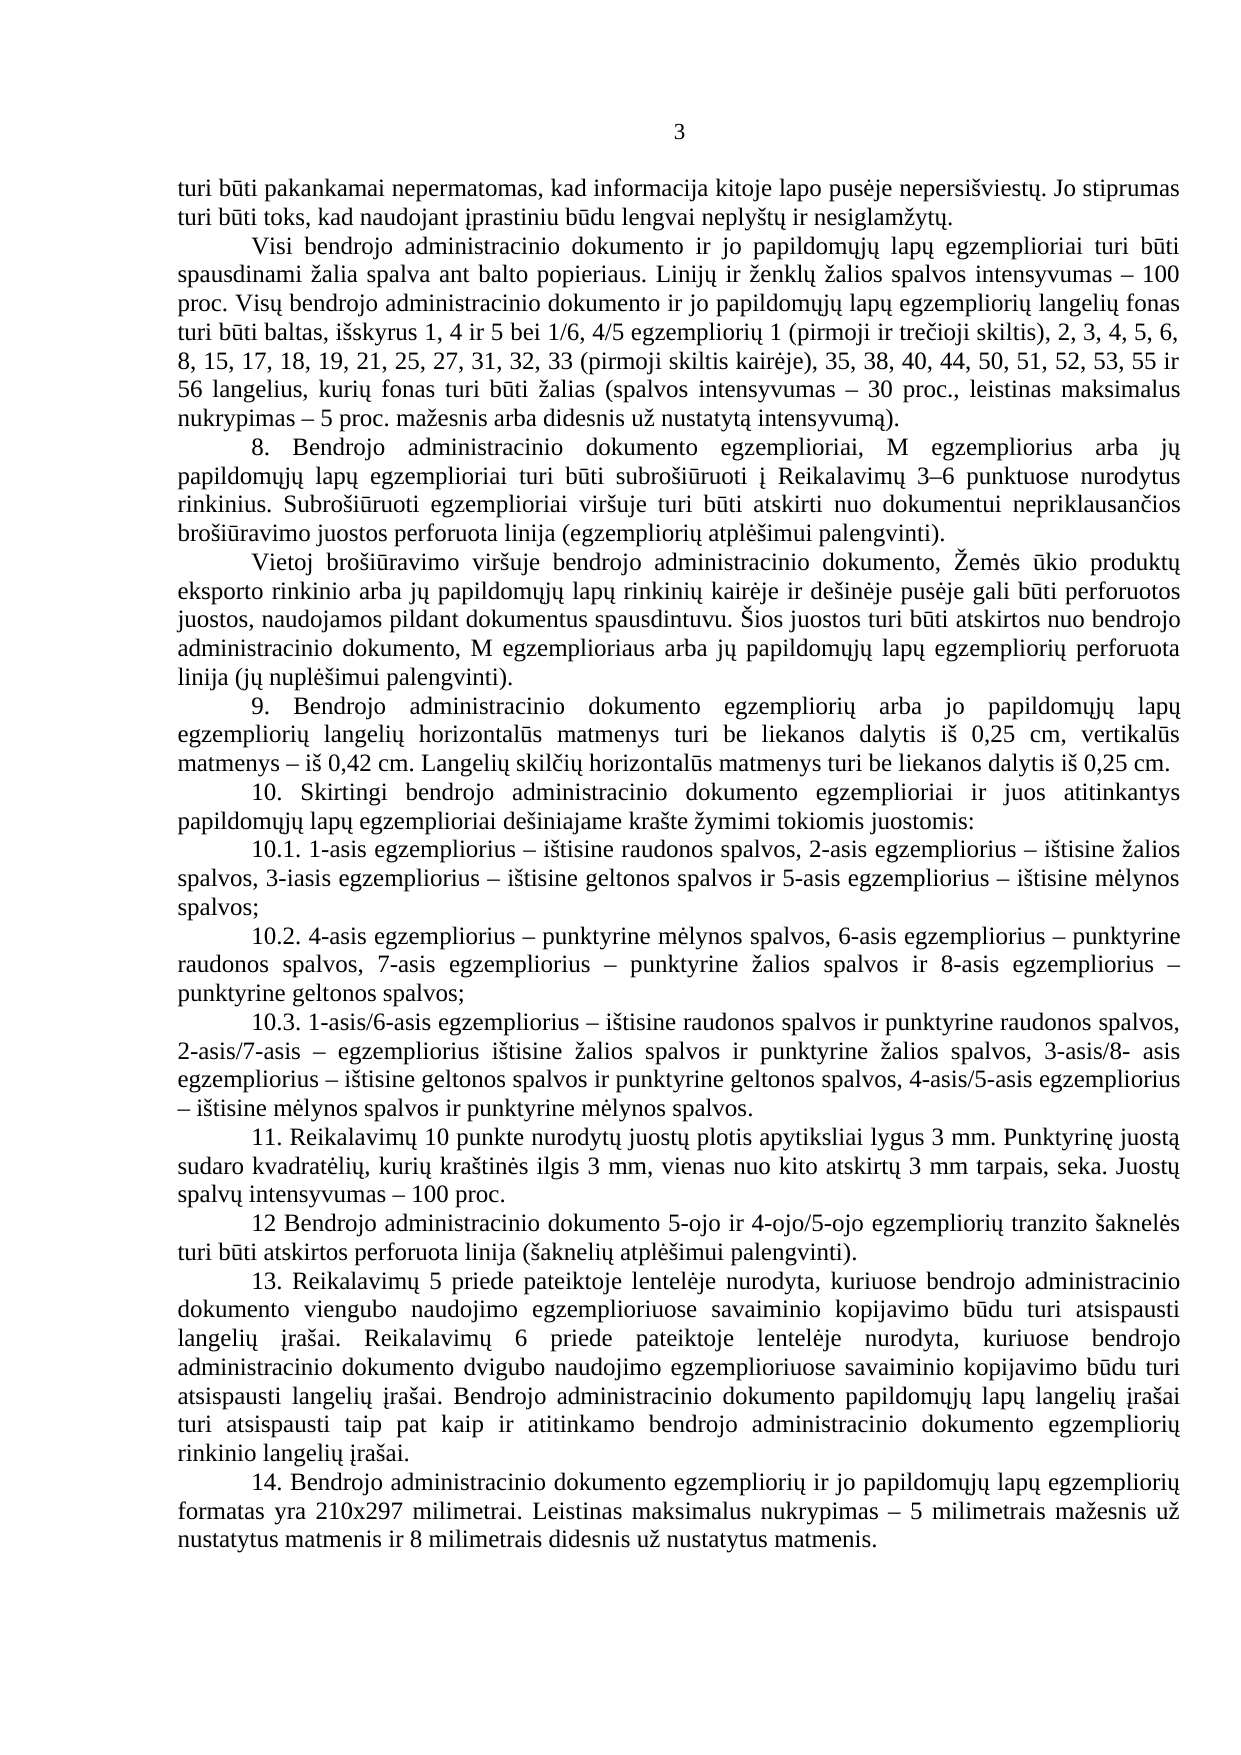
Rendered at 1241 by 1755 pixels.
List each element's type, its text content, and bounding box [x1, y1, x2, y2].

text 9. Bendrojo administracinio dokumento egzempliorių arba jo papildomųjų lapų egzempliorių langelių horizontalūs matmenys turi be liekanos dalytis iš 0,25 cm, vertikalūs matmenys – iš 0,42 cm. Langelių skilčių horizontalūs matmenys turi be liekanos dalytis iš 0,25 cm. [177, 691, 1181, 777]
text 11. Reikalavimų 10 punkte nurodytų juostų plotis apytiksliai lygus 3 mm. Punktyrinę juostą sudaro kvadratėlių, kurių kraštinės ilgis 3 mm, vienas nuo kito atskirtų 3 mm tarpais, seka. Juostų spalvų intensyvumas – 100 proc. [177, 1122, 1181, 1208]
text 10.1. 1-asis egzempliorius – ištisine raudonos spalvos, 2-asis egzempliorius – ištisine žalios spalvos, 3-iasis egzempliorius – ištisine geltonos spalvos ir 5-asis egzempliorius – ištisine mėlynos spalvos; [177, 834, 1181, 921]
text 10.3. 1-asis/6-asis egzempliorius – ištisine raudonos spalvos ir punktyrine raudonos spalvos, 2-asis/7-asis – egzempliorius ištisine žalios spalvos ir punktyrine žalios spalvos, 3-asis/8- asis egzempliorius – ištisine geltonos spalvos ir punktyrine geltonos spalvos, 4-asis/5-asis egzempliorius – ištisine mėlynos spalvos ir punktyrine mėlynos spalvos. [177, 1007, 1181, 1122]
text Vietoj brošiūravimo viršuje bendrojo administracinio dokumento, Žemės ūkio produktų eksporto rinkinio arba jų papildomųjų lapų rinkinių kairėje ir dešinėje pusėje gali būti perforuotos juostos, naudojamos pildant dokumentus spausdintuvu. Šios juostos turi būti atskirtos nuo bendrojo administracinio dokumento, M egzemplioriaus arba jų papildomųjų lapų egzempliorių perforuota linija (jų nuplėšimui palengvinti). [177, 547, 1181, 691]
text 10. Skirtingi bendrojo administracinio dokumento egzemplioriai ir juos atitinkantys papildomųjų lapų egzemplioriai dešiniajame krašte žymimi tokiomis juostomis: [177, 777, 1181, 834]
text 12 Bendrojo administracinio dokumento 5-ojo ir 4-ojo/5-ojo egzempliorių tranzito šaknelės turi būti atskirtos perforuota linija (šaknelių atplėšimui palengvinti). [177, 1208, 1181, 1266]
text 10.2. 4-asis egzempliorius – punktyrine mėlynos spalvos, 6-asis egzempliorius – punktyrine raudonos spalvos, 7-asis egzempliorius – punktyrine žalios spalvos ir 8-asis egzempliorius – punktyrine geltonos spalvos; [177, 921, 1181, 1007]
text turi būti pakankamai nepermatomas, kad informacija kitoje lapo pusėje nepersišviestų. Jo stiprumas turi būti toks, kad naudojant įprastiniu būdu lengvai neplyštų ir nesiglamžytų. [177, 173, 1181, 231]
text 8. Bendrojo administracinio dokumento egzemplioriai, M egzempliorius arba jų papildomųjų lapų egzemplioriai turi būti subrošiūruoti į Reikalavimų 3–6 punktuose nurodytus rinkinius. Subrošiūruoti egzemplioriai viršuje turi būti atskirti nuo dokumentui nepriklausančios brošiūravimo juostos perforuota linija (egzempliorių atplėšimui palengvinti). [177, 432, 1181, 547]
text 14. Bendrojo administracinio dokumento egzempliorių ir jo papildomųjų lapų egzempliorių formatas yra 210x297 milimetrai. Leistinas maksimalus nukrypimas – 5 milimetrais mažesnis už nustatytus matmenis ir 8 milimetrais didesnis už nustatytus matmenis. [177, 1467, 1181, 1553]
text Visi bendrojo administracinio dokumento ir jo papildomųjų lapų egzemplioriai turi būti spausdinami žalia spalva ant balto popieriaus. Linijų ir ženklų žalios spalvos intensyvumas – 100 proc. Visų bendrojo administracinio dokumento ir jo papildomųjų lapų egzempliorių langelių fonas turi būti baltas, išskyrus 1, 4 ir 5 bei 1/6, 4/5 egzempliorių 1 (pirmoji ir trečioji skiltis), 2, 3, 4, 5, 6, 8, 15, 17, 18, 19, 21, 25, 27, 31, 32, 33 (pirmoji skiltis kairėje), 35, 38, 40, 44, 50, 51, 52, 53, 55 ir 56 langelius, kurių fonas turi būti žalias (spalvos intensyvumas – 30 proc., leistinas maksimalus nukrypimas – 5 proc. mažesnis arba didesnis už nustatytą intensyvumą). [177, 231, 1181, 432]
text 13. Reikalavimų 5 priede pateiktoje lentelėje nurodyta, kuriuose bendrojo administracinio dokumento viengubo naudojimo egzemplioriuose savaiminio kopijavimo būdu turi atsispausti langelių įrašai. Reikalavimų 6 priede pateiktoje lentelėje nurodyta, kuriuose bendrojo administracinio dokumento dvigubo naudojimo egzemplioriuose savaiminio kopijavimo būdu turi atsispausti langelių įrašai. Bendrojo administracinio dokumento papildomųjų lapų langelių įrašai turi atsispausti taip pat kaip ir atitinkamo bendrojo administracinio dokumento egzempliorių rinkinio langelių įrašai. [177, 1266, 1181, 1467]
